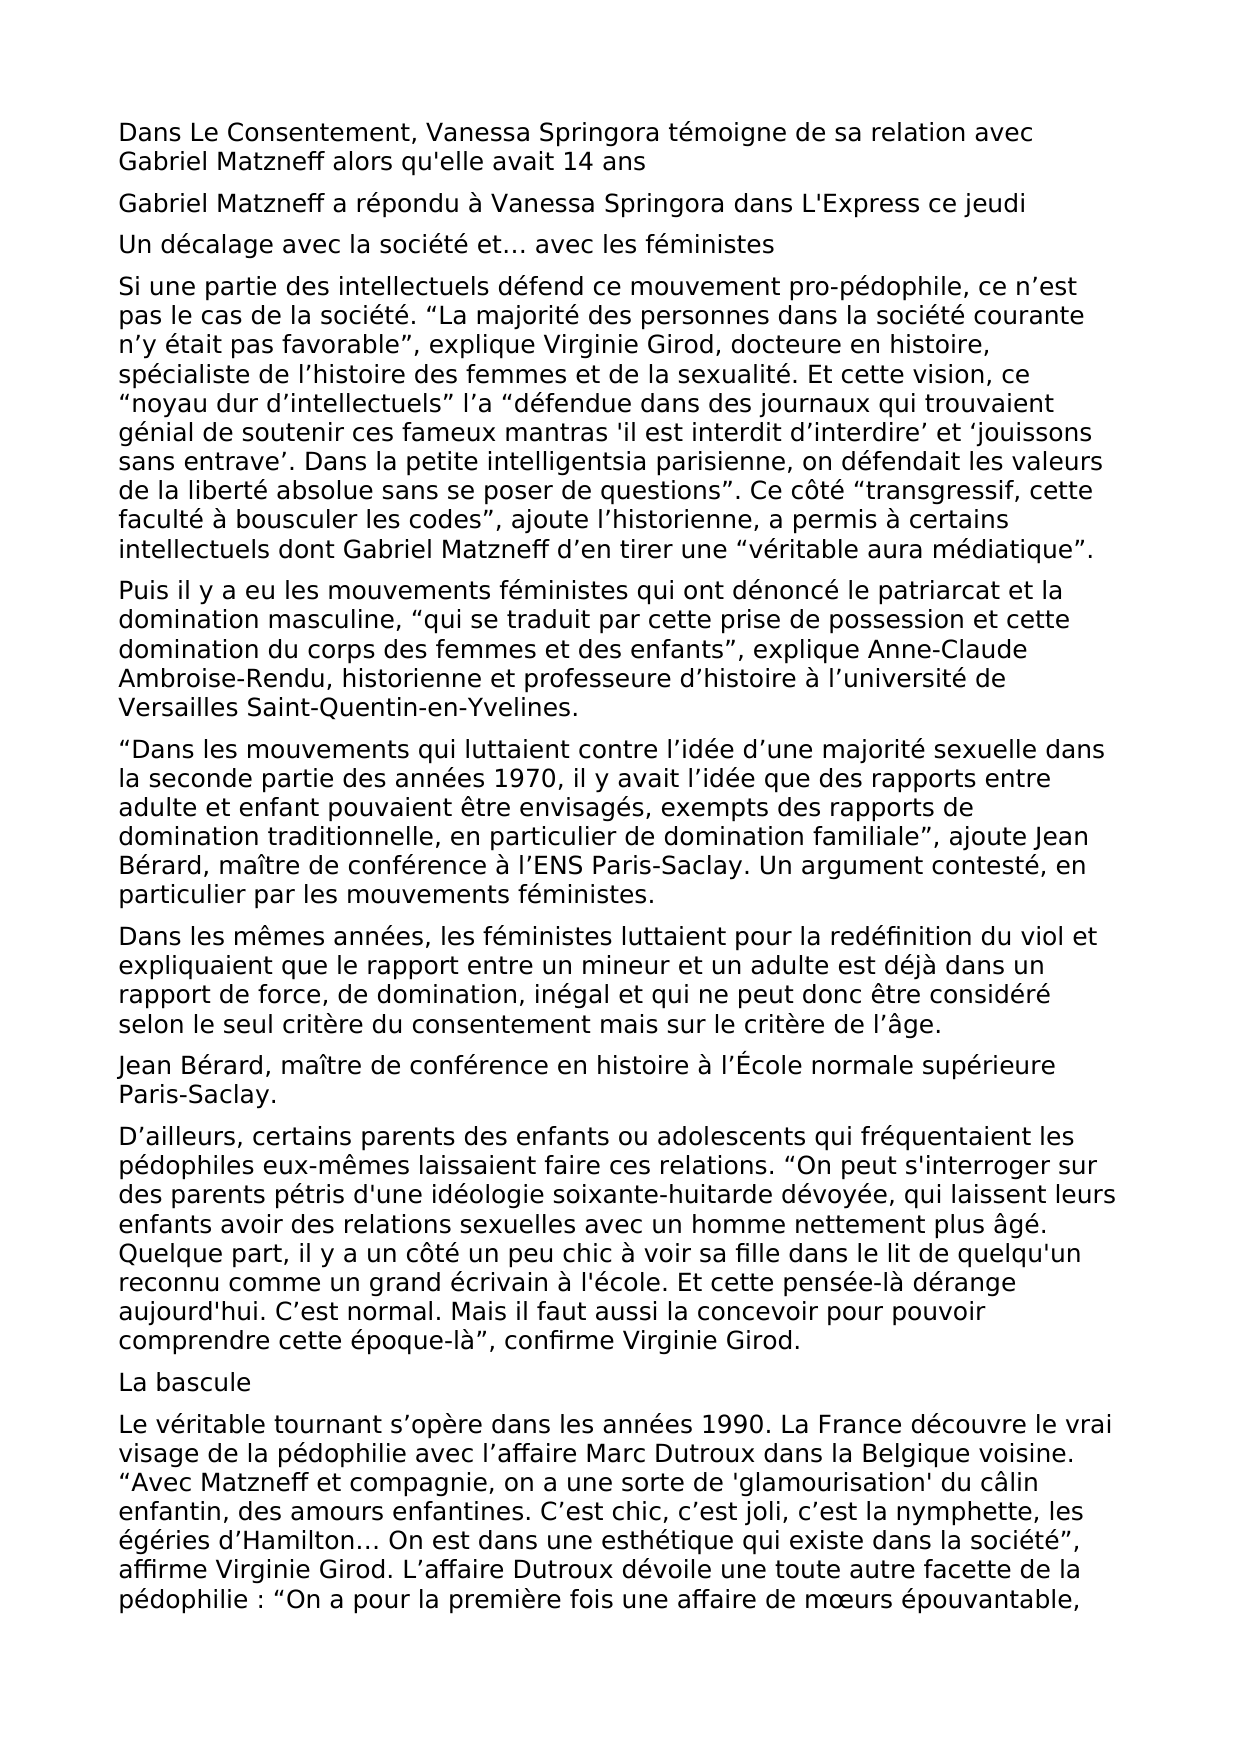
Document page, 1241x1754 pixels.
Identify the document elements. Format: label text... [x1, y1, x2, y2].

text D’ailleurs, certains parents des enfants ou adolescents qui fréquentaient les pédophiles eux-mêmes laissaient faire ces relations. “On peut s'interroger sur des parents pétris d'une idéologie soixante-huitarde dévoyée, qui laissent leurs enfants avoir des relations sexuelles avec un homme nettement plus âgé. Quelque part, il y a un côté un peu chic à voir sa fille dans le lit de quelqu'un reconnu comme un grand écrivain à l'école. Et cette pensée-là dérange aujourd'hui. C’est normal. Mais il faut aussi la concevoir pour pouvoir comprendre cette époque-là”, confirme Virginie Girod. [118, 1122, 1122, 1356]
text Dans Le Consentement, Vanessa Springora témoigne de sa relation avec Gabriel Matzneff alors qu'elle avait 14 ans [118, 118, 1122, 176]
text Puis il y a eu les mouvements féministes qui ont dénoncé le patriarcat et la domination masculine, “qui se traduit par cette prise de possession et cette domination du corps des femmes et des enfants”, explique Anne-Claude Ambroise-Rendu, historienne et professeure d’histoire à l’université de Versailles Saint-Quentin-en-Yvelines. [118, 576, 1122, 722]
text Le véritable tournant s’opère dans les années 1990. La France découvre le vrai visage de la pédophilie avec l’affaire Marc Dutroux dans la Belgique voisine. “Avec Matzneff et compagnie, on a une sorte de 'glamourisation' du câlin enfantin, des amours enfantines. C’est chic, c’est joli, c’est la nymphette, les égéries d’Hamilton… On est dans une esthétique qui existe dans la société”, affirme Virginie Girod. L’affaire Dutroux dévoile une toute autre facette de la pédophilie : “On a pour la première fois une affaire de mœurs épouvantable, [118, 1410, 1122, 1614]
text Dans les mêmes années, les féministes luttaient pour la redéfinition du viol et expliquaient que le rapport entre un mineur et un adulte est déjà dans un rapport de force, de domination, inégal et qui ne peut donc être considéré selon le seul critère du consentement mais sur le critère de l’âge. [118, 922, 1122, 1039]
text Un décalage avec la société et… avec les féministes [118, 231, 1122, 260]
text Si une partie des intellectuels défend ce mouvement pro-pédophile, ce n’est pas le cas de la société. “La majorité des personnes dans la société courante n’y était pas favorable”, explique Virginie Girod, docteure en histoire, spécialiste de l’histoire des femmes et de la sexualité. Et cette vision, ce “noyau dur d’intellectuels” l’a “défendue dans des journaux qui trouvaient génial de soutenir ces fameux mantras 'il est interdit d’interdire’ et ‘jouissons sans entrave’. Dans la petite intelligentsia parisienne, on défendait les valeurs de la liberté absolue sans se poser de questions”. Ce côté “transgressif, cette faculté à bousculer les codes”, ajoute l’historienne, a permis à certains intellectuels dont Gabriel Matzneff d’en tirer une “véritable aura médiatique”. [118, 272, 1122, 564]
text “Dans les mouvements qui luttaient contre l’idée d’une majorité sexuelle dans la seconde partie des années 1970, il y avait l’idée que des rapports entre adulte et enfant pouvaient être envisagés, exempts des rapports de domination traditionnelle, en particulier de domination familiale”, ajoute Jean Bérard, maître de conférence à l’ENS Paris-Saclay. Un argument contesté, en particulier par les mouvements féministes. [118, 735, 1122, 910]
text Gabriel Matzneff a répondu à Vanessa Springora dans L'Express ce jeudi [118, 189, 1122, 218]
text La bascule [118, 1368, 1122, 1397]
text Jean Bérard, maître de conférence en histoire à l’École normale supérieure Paris-Saclay. [118, 1051, 1122, 1110]
